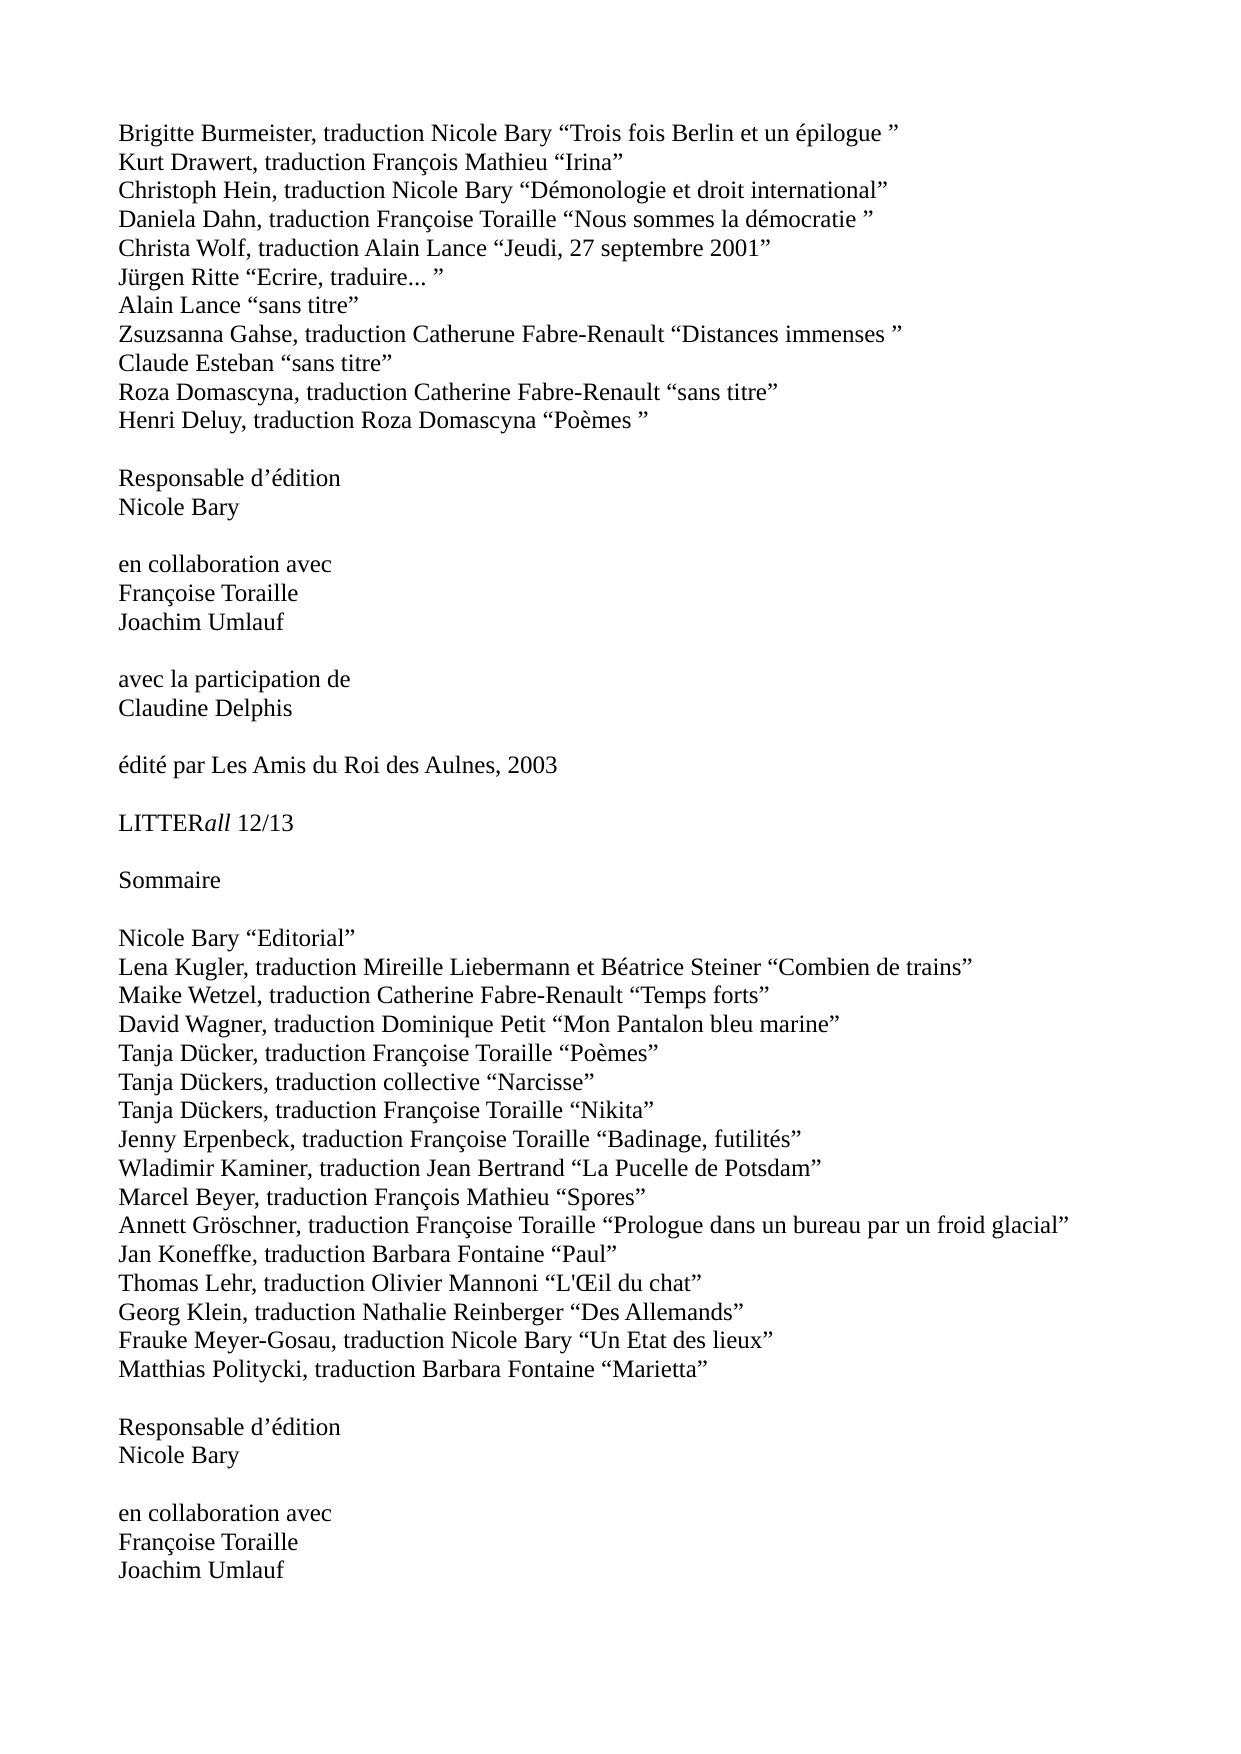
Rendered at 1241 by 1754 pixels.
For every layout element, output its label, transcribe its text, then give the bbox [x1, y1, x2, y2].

text Tanja Dückers, traduction Françoise Toraille “Nikita” [118, 1096, 1122, 1124]
text Françoise Toraille [118, 578, 1122, 607]
text Nicole Bary [118, 1441, 1122, 1469]
text Marcel Beyer, traduction François Mathieu “Spores” [118, 1182, 1122, 1211]
text Wladimir Kaminer, traduction Jean Bertrand “La Pucelle de Potsdam” [118, 1153, 1122, 1182]
text Daniela Dahn, traduction Françoise Toraille “Nous sommes la démocratie ” [118, 204, 1122, 233]
text Nicole Bary “Editorial” [118, 923, 1122, 952]
text Joachim Umlauf [118, 607, 1122, 636]
text Nicole Bary [118, 492, 1122, 521]
text Sommaire [118, 866, 1122, 894]
text en collaboration avec [118, 1498, 1122, 1527]
text en collaboration avec [118, 549, 1122, 578]
text Jan Koneffke, traduction Barbara Fontaine “Paul” [118, 1239, 1122, 1268]
text Roza Domascyna, traduction Catherine Fabre-Renault “sans titre” [118, 377, 1122, 406]
text Responsable d’édition [118, 1412, 1122, 1441]
text Responsable d’édition [118, 463, 1122, 492]
text Brigitte Burmeister, traduction Nicole Bary “Trois fois Berlin et un épilogue ” [118, 118, 1122, 147]
text Kurt Drawert, traduction François Mathieu “Irina” [118, 147, 1122, 176]
text Maike Wetzel, traduction Catherine Fabre-Renault “Temps forts” [118, 981, 1122, 1009]
text Matthias Politycki, traduction Barbara Fontaine “Marietta” [118, 1354, 1122, 1383]
text Christa Wolf, traduction Alain Lance “Jeudi, 27 septembre 2001” [118, 233, 1122, 262]
text Henri Deluy, traduction Roza Domascyna “Poèmes ” [118, 406, 1122, 434]
text avec la participation de [118, 664, 1122, 693]
text Thomas Lehr, traduction Olivier Mannoni “L'Œil du chat” [118, 1268, 1122, 1297]
text Claudine Delphis [118, 693, 1122, 722]
text Annett Gröschner, traduction Françoise Toraille “Prologue dans un bureau par un froid glacial” [118, 1211, 1122, 1239]
text Christoph Hein, traduction Nicole Bary “Démonologie et droit international” [118, 176, 1122, 204]
text David Wagner, traduction Dominique Petit “Mon Pantalon bleu marine” [118, 1009, 1122, 1038]
text Georg Klein, traduction Nathalie Reinberger “Des Allemands” [118, 1297, 1122, 1326]
text édité par Les Amis du Roi des Aulnes, 2003 [118, 751, 1122, 779]
text Jürgen Ritte “Ecrire, traduire... ” [118, 262, 1122, 291]
text Zsuzsanna Gahse, traduction Catherune Fabre-Renault “Distances immenses ” [118, 319, 1122, 348]
text Alain Lance “sans titre” [118, 291, 1122, 319]
text Tanja Dückers, traduction collective “Narcisse” [118, 1067, 1122, 1096]
text Tanja Dücker, traduction Françoise Toraille “Poèmes” [118, 1038, 1122, 1067]
text Frauke Meyer-Gosau, traduction Nicole Bary “Un Etat des lieux” [118, 1326, 1122, 1354]
text Lena Kugler, traduction Mireille Liebermann et Béatrice Steiner “Combien de trains” [118, 952, 1122, 981]
text Claude Esteban “sans titre” [118, 348, 1122, 377]
text Jenny Erpenbeck, traduction Françoise Toraille “Badinage, futilités” [118, 1124, 1122, 1153]
text LITTERall 12/13 [118, 808, 1122, 837]
text Joachim Umlauf [118, 1556, 1122, 1584]
text Françoise Toraille [118, 1527, 1122, 1556]
